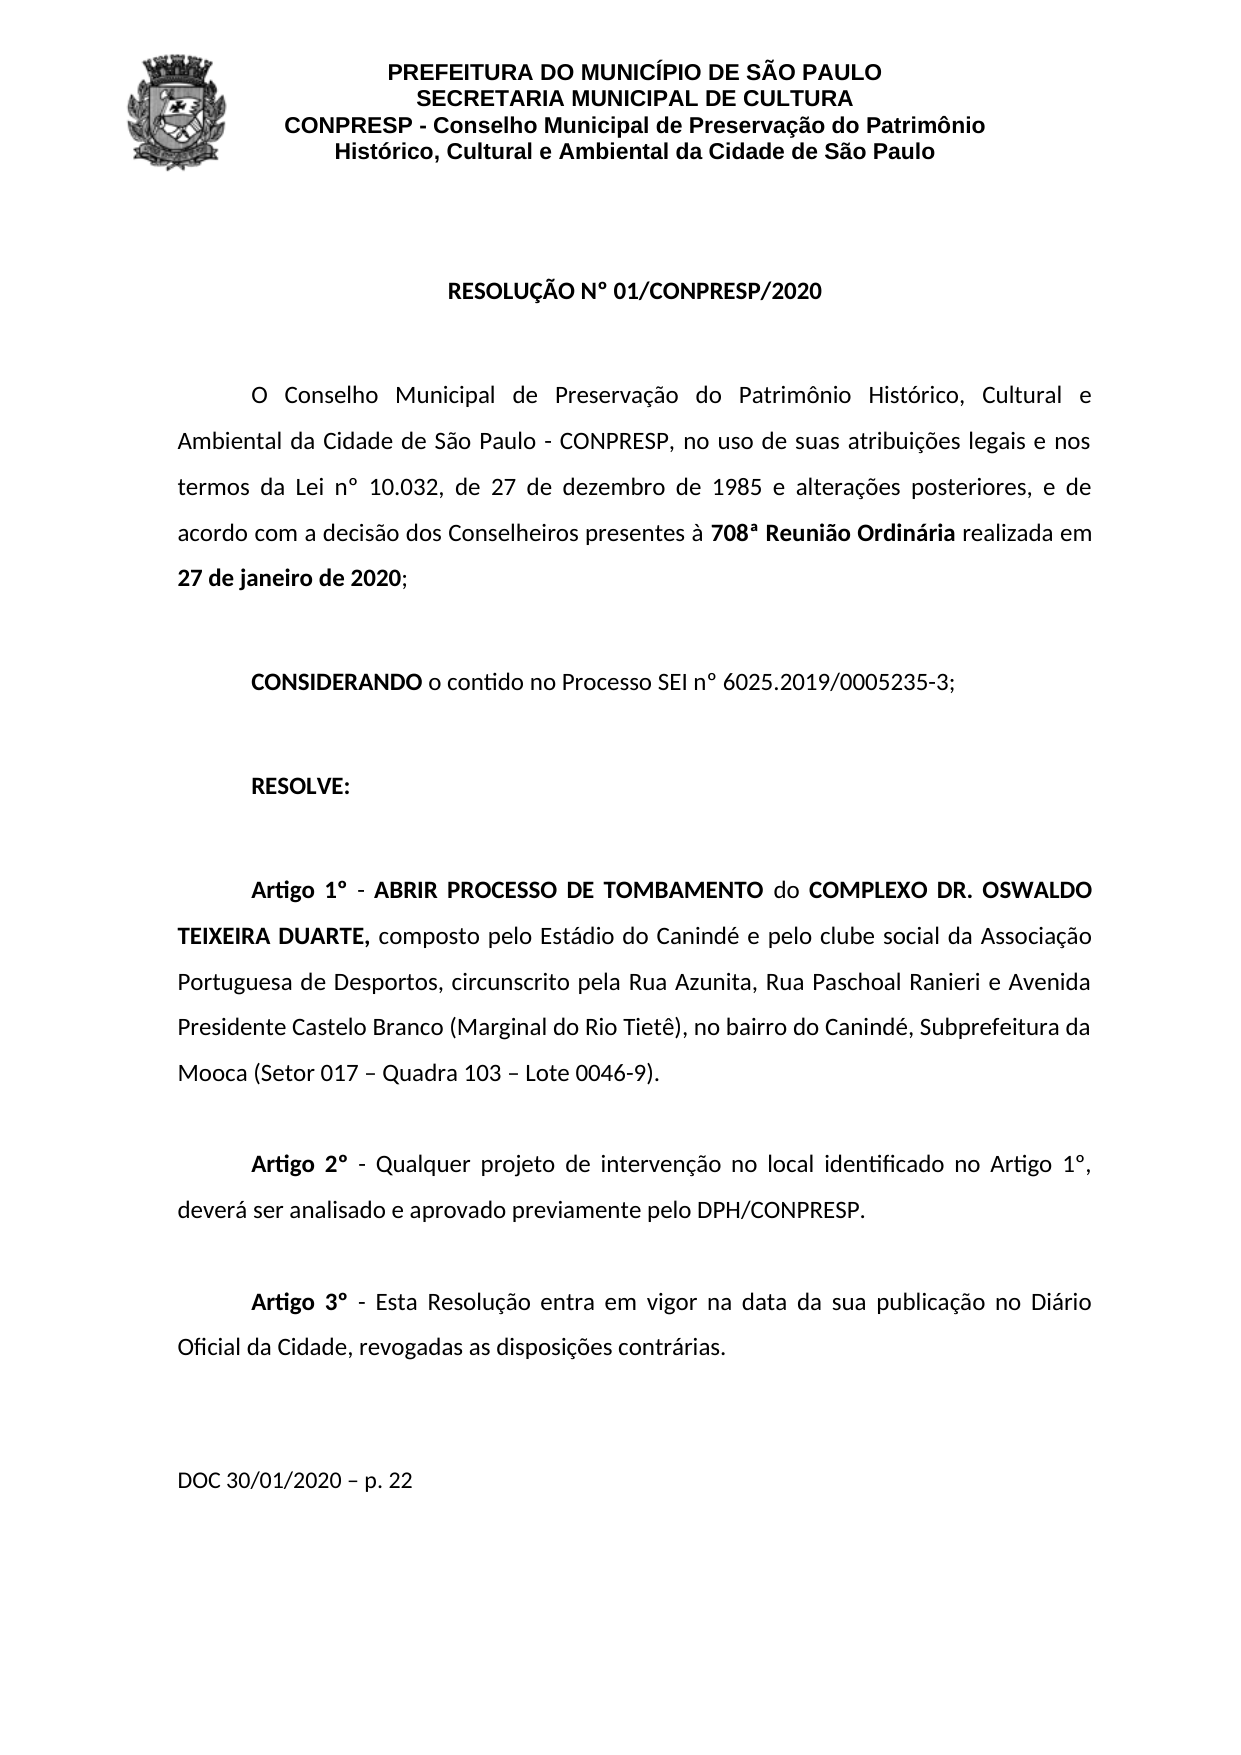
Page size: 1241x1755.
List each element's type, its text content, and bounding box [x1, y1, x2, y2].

text O Conselho Municipal de Preservação do Patrimônio Histórico, Cultural e Ambiental da Cidade de São Paulo - CONPRESP, no uso de suas atribuições legais e nos termos da Lei nº 10.032, de 27 de dezembro de 1985 e alterações posteriores, e de acordo com a decisão dos Conselheiros presentes à 708ª Reunião Ordinária realizada em 27 de janeiro de 2020; [177, 379, 1093, 593]
text RESOLVE: [177, 770, 1093, 801]
text Artigo 2º - Qualquer projeto de intervenção no local identificado no Artigo 1º, deverá ser analisado e aprovado previamente pelo DPH/CONPRESP. [177, 1149, 1093, 1225]
text Artigo 1º - ABRIR PROCESSO DE TOMBAMENTO do COMPLEXO DR. OSWALDO TEIXEIRA DUARTE, composto pelo Estádio do Canindé e pelo clube social da Associação Portuguesa de Desportos, circunscrito pela Rua Azunita, Rua Paschoal Ranieri e Avenida Presidente Castelo Branco (Marginal do Rio Tietê), no bairro do Canindé, Subprefeitura da Mooca (Setor 017 – Quadra 103 – Lote 0046-9). [177, 874, 1093, 1088]
text Artigo 3º - Esta Resolução entra em vigor na data da sua publicação no Diário Oficial da Cidade, revogadas as disposições contrárias. [177, 1286, 1093, 1362]
text DOC 30/01/2020 – p. 22 [177, 1465, 1093, 1494]
text CONSIDERANDO o contido no Processo SEI nº 6025.2019/0005235-3; [177, 666, 1093, 697]
text RESOLUÇÃO Nº 01/CONPRESP/2020 [177, 276, 1093, 306]
